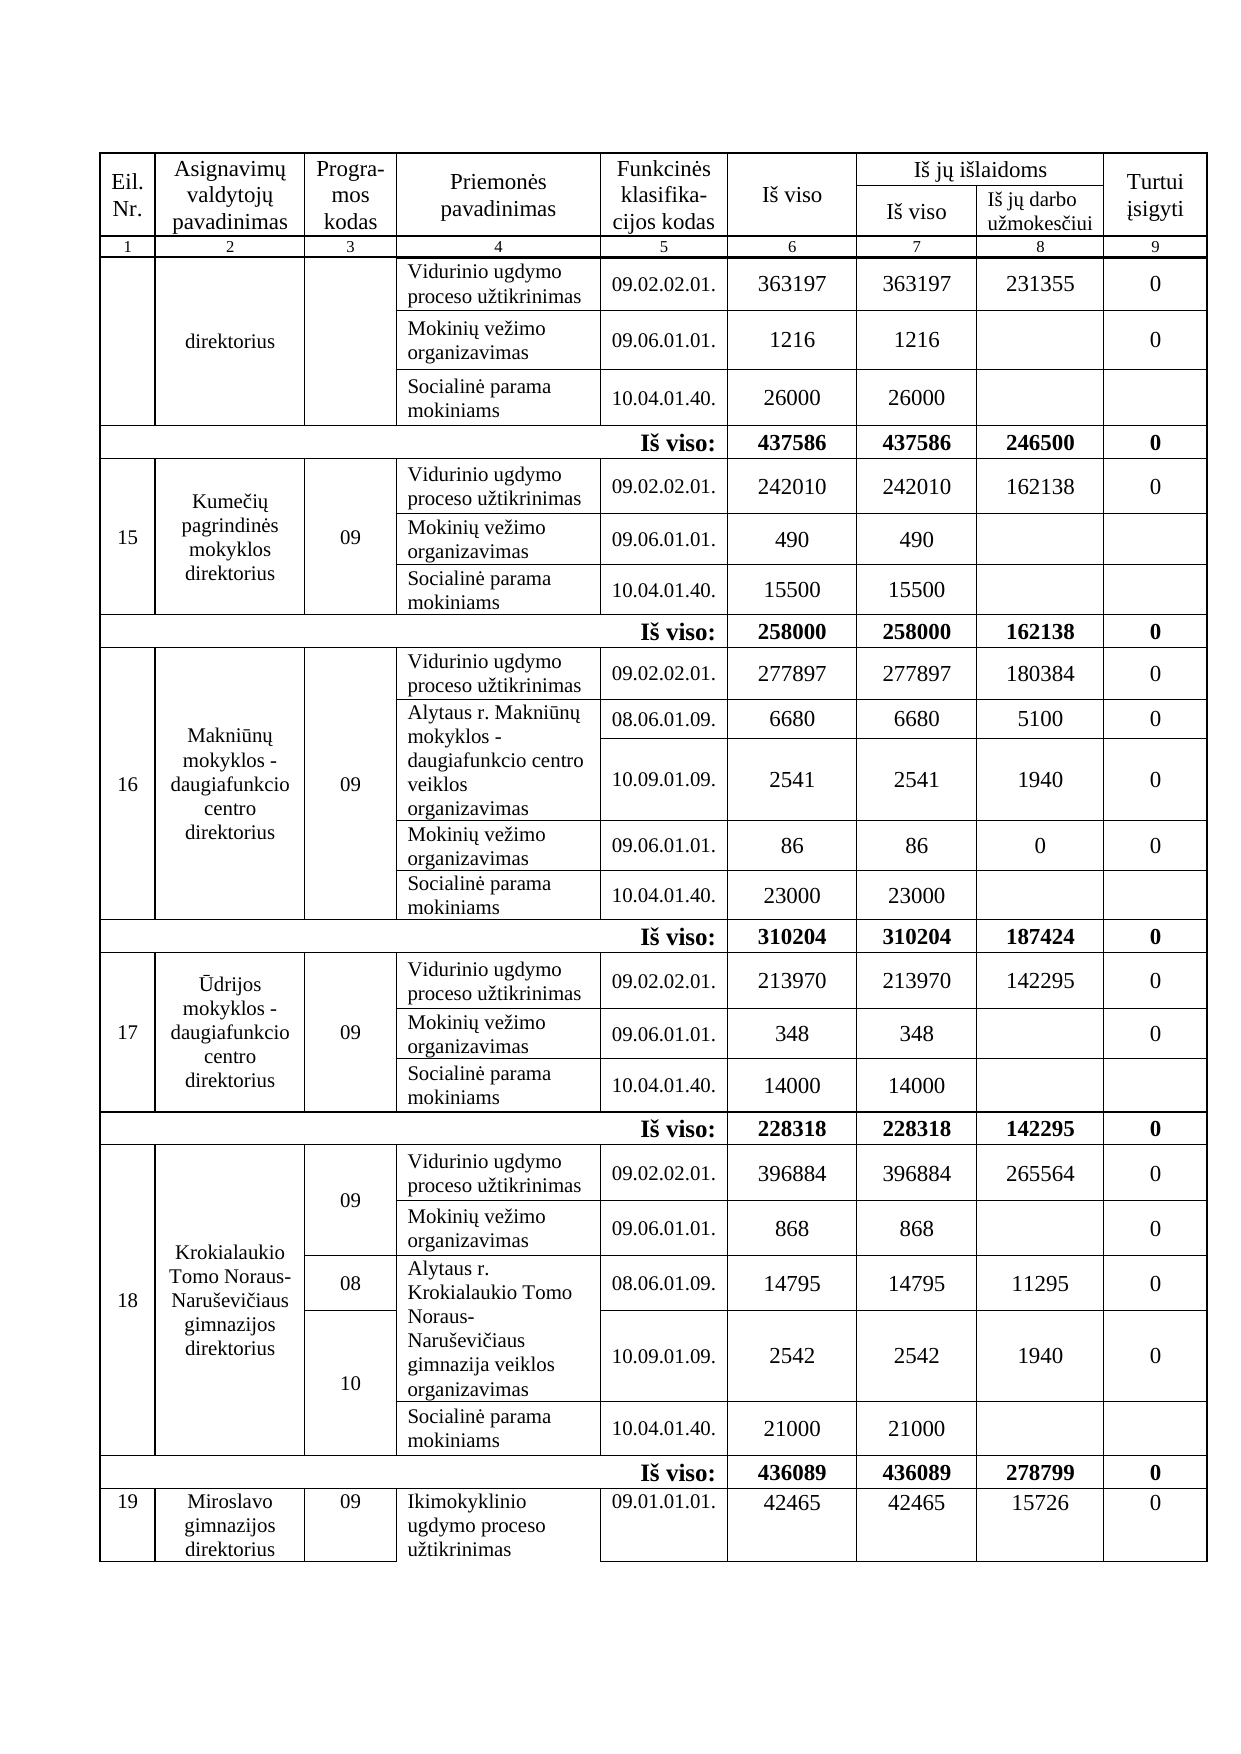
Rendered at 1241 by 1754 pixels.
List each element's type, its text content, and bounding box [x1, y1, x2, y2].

table_header Turtui įsigyti [1104, 154, 1206, 235]
table_cell [1104, 1059, 1206, 1111]
table_cell 0 [1104, 700, 1206, 738]
table_cell 142295 [977, 1113, 1103, 1144]
table_cell 310204 [857, 920, 976, 952]
table_cell 0 [1104, 1456, 1206, 1488]
table_cell 09.02.02.01. [601, 259, 727, 309]
table_cell 09.06.01.01. [601, 1009, 727, 1058]
table_cell 14795 [728, 1256, 856, 1310]
table_cell 10.04.01.40. [601, 1402, 727, 1455]
table_cell Socialinė parama mokiniams [397, 871, 600, 919]
table_header Progra-mos kodas [305, 154, 396, 235]
table_cell 18 [101, 1145, 154, 1455]
table_cell Mokinių vežimo organizavimas [397, 514, 600, 564]
table_cell 21000 [857, 1402, 976, 1455]
table_cell 278799 [977, 1456, 1103, 1488]
table_cell 4 [397, 237, 600, 256]
table_cell 436089 [728, 1456, 856, 1488]
table_cell 1216 [857, 311, 976, 369]
table_cell 0 [1104, 1009, 1206, 1058]
table_cell Mokinių vežimo organizavimas [397, 311, 600, 369]
table_cell Vidurinio ugdymo proceso užtikrinimas [397, 1145, 600, 1200]
table_cell 310204 [728, 920, 856, 952]
table_cell [1104, 370, 1206, 425]
table_cell Vidurinio ugdymo proceso užtikrinimas [397, 648, 600, 699]
table_cell 2542 [857, 1311, 976, 1401]
table_cell 348 [857, 1009, 976, 1058]
table_cell 10 [305, 1311, 396, 1455]
table_cell 26000 [728, 370, 856, 425]
table_cell 10.04.01.40. [601, 565, 727, 614]
table_cell [977, 311, 1103, 369]
table_cell 0 [1104, 426, 1206, 458]
table_cell 242010 [728, 459, 856, 513]
table_cell Kumečių pagrindinės mokyklos direktorius [156, 459, 304, 614]
table_cell 42465 [728, 1489, 856, 1561]
table_cell 242010 [857, 459, 976, 513]
table_cell 363197 [857, 259, 976, 309]
table_cell 09 [305, 1489, 396, 1561]
table_cell 3 [305, 237, 396, 256]
table_cell 86 [728, 821, 856, 870]
table_cell 10.09.01.09. [601, 1311, 727, 1401]
table_cell 23000 [857, 871, 976, 919]
table_cell 17 [101, 953, 154, 1111]
table_cell 10.04.01.40. [601, 1059, 727, 1111]
table_cell 228318 [728, 1113, 856, 1144]
table_cell 0 [1104, 920, 1206, 952]
table_cell 0 [1104, 1113, 1206, 1144]
table_cell Alytaus r. Makniūnų mokyklos - daugiafunkcio centro veiklos organizavimas [397, 700, 600, 820]
table_cell Krokialaukio Tomo Noraus-Naruševičiaus gimnazijos direktorius [156, 1145, 304, 1455]
table_cell 0 [1104, 259, 1206, 309]
table_cell Iš viso: [101, 615, 727, 647]
table_cell 396884 [728, 1145, 856, 1200]
table_cell 0 [977, 821, 1103, 870]
table_cell 213970 [857, 953, 976, 1008]
table_header Iš viso [728, 154, 856, 235]
table_cell [977, 871, 1103, 919]
table_header Funkcinės klasifika-cijos kodas [601, 154, 727, 235]
table_cell 162138 [977, 615, 1103, 647]
table_cell 09.06.01.01. [601, 1201, 727, 1255]
table_cell 14000 [857, 1059, 976, 1111]
table_cell 09 [305, 648, 396, 919]
table_cell 2542 [728, 1311, 856, 1401]
table_cell 08 [305, 1256, 396, 1310]
table_cell 42465 [857, 1489, 976, 1561]
table_cell 277897 [728, 648, 856, 699]
table_cell 180384 [977, 648, 1103, 699]
table_cell 09.06.01.01. [601, 311, 727, 369]
table_cell 868 [728, 1201, 856, 1255]
table_cell 6680 [857, 700, 976, 738]
table_cell [977, 370, 1103, 425]
table_cell 09.06.01.01. [601, 821, 727, 870]
table_cell 246500 [977, 426, 1103, 458]
table_cell 231355 [977, 259, 1103, 309]
table_cell 437586 [728, 426, 856, 458]
table_cell Ikimokyklinio ugdymo proceso užtikrinimas [397, 1489, 600, 1561]
table_cell Vidurinio ugdymo proceso užtikrinimas [397, 953, 600, 1008]
table_cell 0 [1104, 648, 1206, 699]
table_cell 86 [857, 821, 976, 870]
table_cell 19 [101, 1489, 154, 1561]
table_cell 10.09.01.09. [601, 739, 727, 820]
table_cell 09.06.01.01. [601, 514, 727, 564]
table_cell [977, 1009, 1103, 1058]
table_cell 228318 [857, 1113, 976, 1144]
table_cell 258000 [728, 615, 856, 647]
table_cell Makniūnų mokyklos - daugiafunkcio centro direktorius [156, 648, 304, 919]
table_cell Alytaus r. Krokialaukio Tomo Noraus-Naruševičiaus gimnazija veiklos organizavimas [397, 1256, 600, 1401]
table_cell 0 [1104, 615, 1206, 647]
table_cell [305, 258, 396, 425]
table_header Eil. Nr. [101, 154, 154, 235]
table_cell [1104, 565, 1206, 614]
table_cell Miroslavo gimnazijos direktorius [156, 1489, 304, 1561]
table_cell Iš viso: [101, 1456, 727, 1488]
table_cell 9 [1104, 237, 1206, 256]
table_cell 09.01.01.01. [601, 1489, 727, 1561]
table_cell 14795 [857, 1256, 976, 1310]
table_cell Socialinė parama mokiniams [397, 565, 600, 614]
table_cell 10.04.01.40. [601, 871, 727, 919]
table_header Iš jų išlaidoms [857, 154, 1103, 185]
table_cell 868 [857, 1201, 976, 1255]
table_cell 0 [1104, 1145, 1206, 1200]
table_cell Iš jų darbo užmokesčiui [977, 186, 1103, 235]
table_cell 396884 [857, 1145, 976, 1200]
table_cell 23000 [728, 871, 856, 919]
table_cell [977, 1059, 1103, 1111]
table_cell 162138 [977, 459, 1103, 513]
table_cell 437586 [857, 426, 976, 458]
table_cell Iš viso: [101, 1113, 727, 1144]
table_cell Mokinių vežimo organizavimas [397, 821, 600, 870]
table_cell 0 [1104, 1489, 1206, 1561]
table_cell Iš viso: [101, 920, 727, 952]
table_cell 1216 [728, 311, 856, 369]
table_cell 142295 [977, 953, 1103, 1008]
table_cell 277897 [857, 648, 976, 699]
table_cell [977, 565, 1103, 614]
table_cell 16 [101, 648, 154, 919]
table_header Priemonės pavadinimas [397, 154, 600, 235]
table_cell 348 [728, 1009, 856, 1058]
table_cell 08.06.01.09. [601, 700, 727, 738]
table_cell 15500 [728, 565, 856, 614]
table_cell 2541 [728, 739, 856, 820]
table_cell Mokinių vežimo organizavimas [397, 1009, 600, 1058]
table_cell 15 [101, 459, 154, 614]
table_cell 11295 [977, 1256, 1103, 1310]
table_cell [1104, 514, 1206, 564]
table_cell Iš viso [857, 186, 976, 235]
table_cell Vidurinio ugdymo proceso užtikrinimas [397, 259, 600, 309]
table_cell 15500 [857, 565, 976, 614]
table_cell 0 [1104, 1311, 1206, 1401]
table_cell 09.02.02.01. [601, 1145, 727, 1200]
table_cell 0 [1104, 821, 1206, 870]
table_cell 09 [305, 459, 396, 614]
table_cell 490 [857, 514, 976, 564]
table_cell 09 [305, 1145, 396, 1255]
table_cell [1104, 871, 1206, 919]
table_cell 363197 [728, 259, 856, 309]
table_cell Ūdrijos mokyklos - daugiafunkcio centro direktorius [156, 953, 304, 1111]
table_cell 09 [305, 953, 396, 1111]
table_cell 15726 [977, 1489, 1103, 1561]
table_cell 14000 [728, 1059, 856, 1111]
table_cell Socialinė parama mokiniams [397, 1059, 600, 1111]
table_cell [1104, 1402, 1206, 1455]
table_cell 436089 [857, 1456, 976, 1488]
table_cell 2541 [857, 739, 976, 820]
table_cell 2 [156, 237, 304, 256]
table_cell 0 [1104, 311, 1206, 369]
table_cell 6680 [728, 700, 856, 738]
table_cell 0 [1104, 459, 1206, 513]
table_cell 1940 [977, 739, 1103, 820]
table_cell 5100 [977, 700, 1103, 738]
table_cell Socialinė parama mokiniams [397, 370, 600, 425]
table_cell [977, 1201, 1103, 1255]
table_cell 5 [601, 237, 727, 256]
table_cell 0 [1104, 1201, 1206, 1255]
table_cell 7 [857, 237, 976, 256]
table_cell Iš viso: [101, 426, 727, 458]
table_cell Socialinė parama mokiniams [397, 1402, 600, 1455]
table_cell 265564 [977, 1145, 1103, 1200]
table_cell 490 [728, 514, 856, 564]
table_cell 0 [1104, 1256, 1206, 1310]
table_cell 6 [728, 237, 856, 256]
table_cell [101, 258, 154, 425]
table_cell 187424 [977, 920, 1103, 952]
table_cell Vidurinio ugdymo proceso užtikrinimas [397, 459, 600, 513]
table_cell 0 [1104, 739, 1206, 820]
table_cell 1940 [977, 1311, 1103, 1401]
table_cell 09.02.02.01. [601, 953, 727, 1008]
table_cell [977, 1402, 1103, 1455]
table_header Asignavimų valdytojų pavadinimas [156, 154, 304, 235]
table_cell 258000 [857, 615, 976, 647]
table_cell 0 [1104, 953, 1206, 1008]
table_cell 09.02.02.01. [601, 648, 727, 699]
table_cell 21000 [728, 1402, 856, 1455]
table_cell 8 [977, 237, 1103, 256]
table_cell 213970 [728, 953, 856, 1008]
table_cell Mokinių vežimo organizavimas [397, 1201, 600, 1255]
table_cell direktorius [156, 258, 304, 425]
table_cell 08.06.01.09. [601, 1256, 727, 1310]
table_cell 09.02.02.01. [601, 459, 727, 513]
table_cell 10.04.01.40. [601, 370, 727, 425]
table_cell 1 [101, 237, 154, 256]
table_cell 26000 [857, 370, 976, 425]
table_cell [977, 514, 1103, 564]
